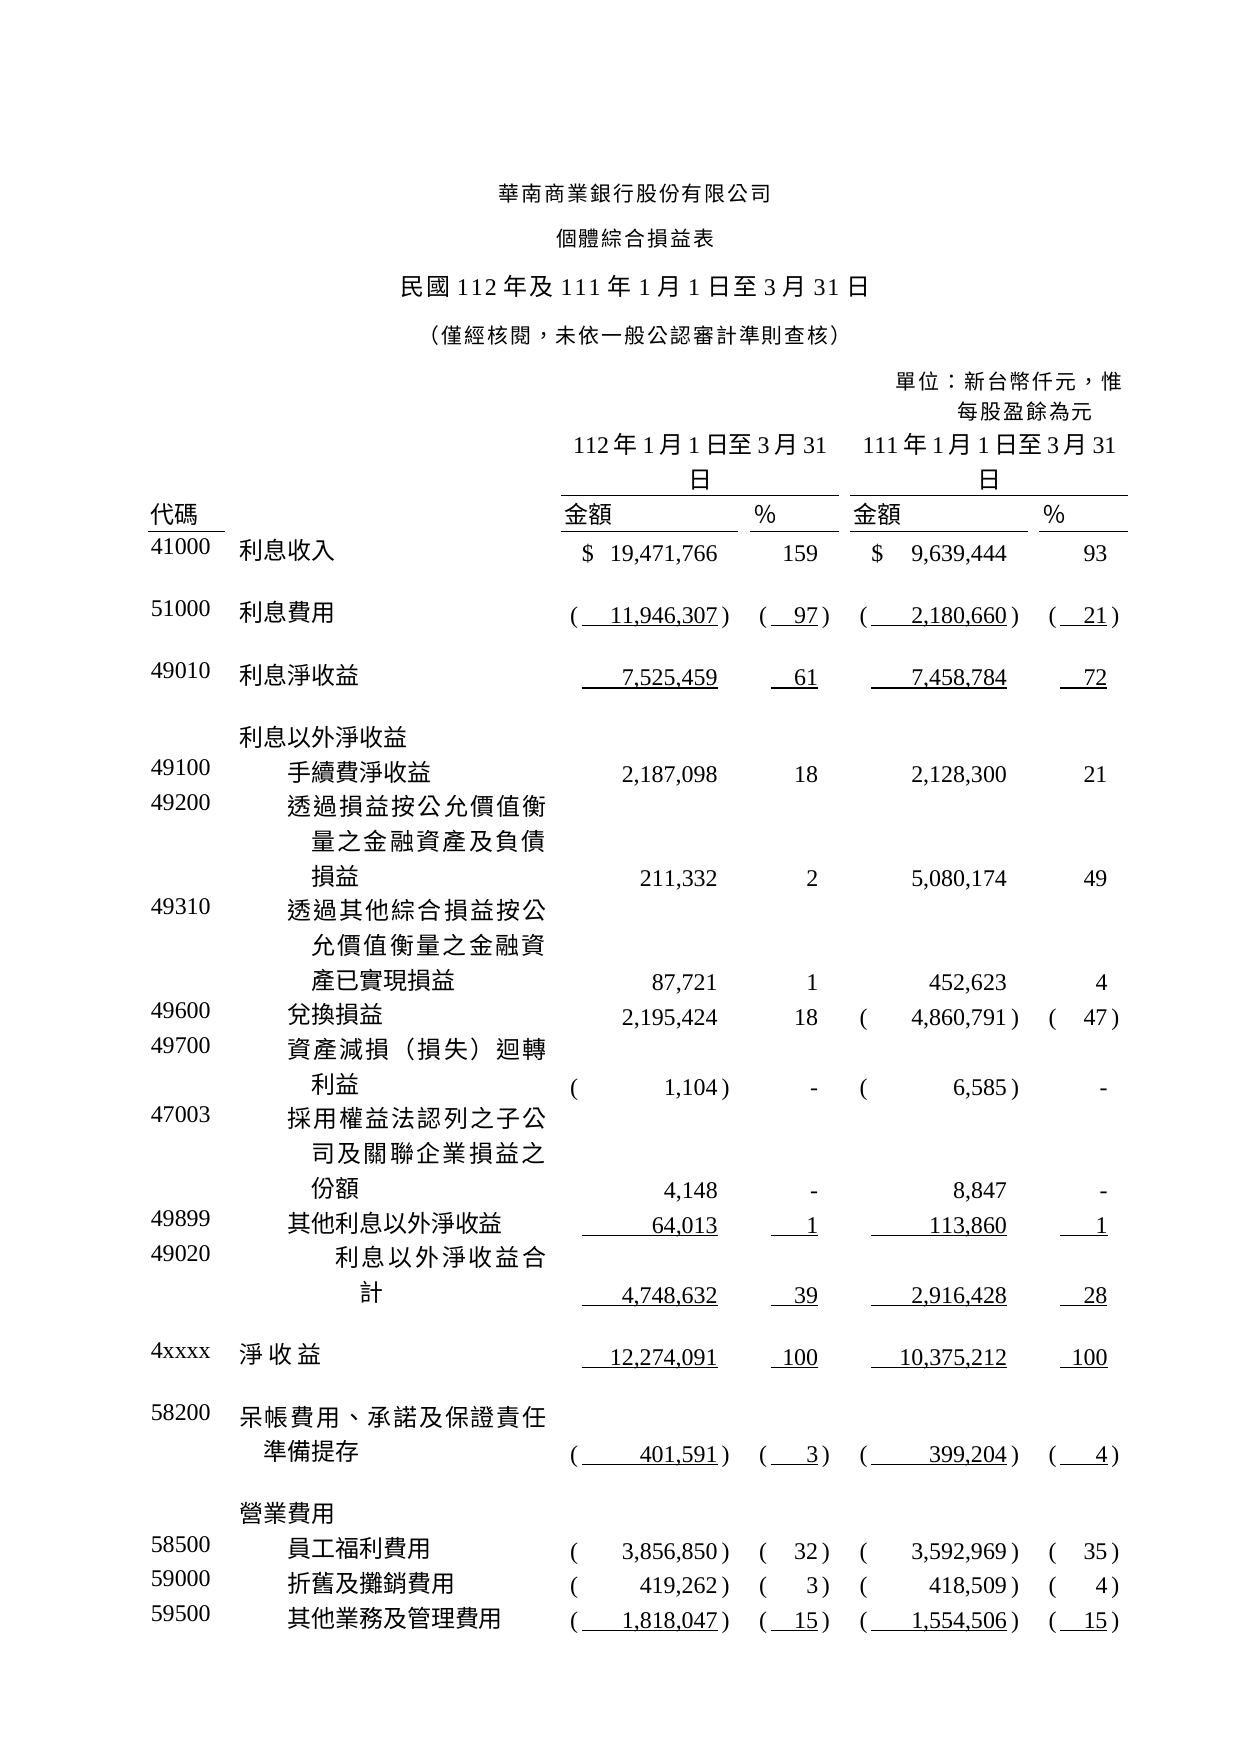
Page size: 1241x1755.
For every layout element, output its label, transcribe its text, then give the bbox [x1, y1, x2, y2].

table_cell ( 15 ) [750, 1599, 839, 1634]
table_cell ( 418,509 ) [850, 1565, 1028, 1599]
table_cell 49899 [148, 1204, 224, 1239]
table_cell 87,721 [561, 892, 738, 996]
table_cell [839, 566, 850, 594]
table_cell [225, 788, 236, 892]
table_cell [549, 996, 561, 1031]
table_cell 2 [750, 788, 839, 892]
table_cell [225, 1398, 236, 1467]
table_cell [738, 996, 750, 1031]
table_cell ( 3 ) [750, 1565, 839, 1599]
table_cell [549, 1398, 561, 1467]
table_cell [839, 719, 850, 753]
table_cell 利息以外淨收益 [236, 719, 549, 753]
table_cell ( 21 ) [1039, 594, 1128, 629]
text 每股盈餘為元 [148, 395, 1093, 426]
table_cell [1039, 1308, 1128, 1336]
table_cell [1028, 1100, 1039, 1204]
table_cell 1 [1039, 1204, 1128, 1239]
table_cell [549, 719, 561, 753]
table_cell [839, 594, 850, 629]
table_cell [839, 892, 850, 996]
table_cell ( 3 ) [750, 1398, 839, 1467]
table_cell [148, 1308, 224, 1336]
table_cell [738, 629, 750, 656]
table_cell ( 3,856,850 ) [561, 1530, 738, 1564]
table_cell [1039, 566, 1128, 594]
table_cell [225, 566, 236, 594]
table_cell [738, 594, 750, 629]
table_header [225, 426, 236, 495]
table_cell [750, 566, 839, 594]
table_header 112年1月1日至3月31日 [561, 426, 839, 495]
table_cell [549, 629, 561, 656]
table_cell [738, 1239, 750, 1308]
table_cell 金額 [850, 496, 1028, 531]
table_cell ( 6,585 ) [850, 1031, 1028, 1100]
table_cell 39 [750, 1239, 839, 1308]
table_cell 49700 [148, 1031, 224, 1100]
table_cell ( 11,946,307 ) [561, 594, 738, 629]
table_cell $ 9,639,444 [850, 532, 1028, 566]
table_cell [1028, 691, 1039, 718]
table_cell 4,148 [561, 1100, 738, 1204]
table_cell ( 47 ) [1039, 996, 1128, 1031]
table_cell [225, 1308, 236, 1336]
table_cell [1039, 629, 1128, 656]
table_cell [549, 495, 561, 531]
table_cell [561, 629, 738, 656]
table_cell 59500 [148, 1599, 224, 1634]
table_cell [839, 629, 850, 656]
table_cell [738, 1031, 750, 1100]
table_cell 7,525,459 [561, 656, 738, 691]
table_cell [738, 691, 750, 718]
table_cell [750, 1371, 839, 1398]
table_cell [148, 1371, 224, 1398]
table_cell [236, 1308, 549, 1336]
table_cell 58500 [148, 1530, 224, 1564]
table_cell 5,080,174 [850, 788, 1028, 892]
table_cell 211,332 [561, 788, 738, 892]
table_cell [839, 691, 850, 718]
text （僅經核閱，未依一般公認審計準則查核） [148, 320, 1122, 350]
table_cell 代碼 [148, 495, 224, 531]
table_cell [561, 1371, 738, 1398]
text 單位：新台幣仟元，惟 [148, 365, 1122, 395]
table_cell [839, 1398, 850, 1467]
table_cell [225, 691, 236, 718]
table_cell ( 399,204 ) [850, 1398, 1028, 1467]
table_cell [549, 1565, 561, 1599]
table_cell [750, 1495, 839, 1530]
table_cell [738, 1495, 750, 1530]
table_cell [225, 1468, 236, 1495]
table_cell 100 [1039, 1336, 1128, 1371]
table_cell [1028, 788, 1039, 892]
table_cell 2,916,428 [850, 1239, 1028, 1308]
table_cell [1028, 1204, 1039, 1239]
table_cell [561, 1468, 738, 1495]
table_cell [1028, 1530, 1039, 1564]
table_header [549, 426, 561, 495]
table_cell [839, 1336, 850, 1371]
table_cell [738, 1308, 750, 1336]
table_cell [549, 1495, 561, 1530]
table_cell [148, 566, 224, 594]
table_cell [839, 495, 850, 531]
table_cell [1039, 1495, 1128, 1530]
table_cell [738, 496, 750, 531]
table_cell [738, 1398, 750, 1467]
table_cell ( 401,591 ) [561, 1398, 738, 1467]
table_cell [236, 1371, 549, 1398]
table_cell [1039, 1468, 1128, 1495]
table_cell [225, 1371, 236, 1398]
table_cell 51000 [148, 594, 224, 629]
table_cell [839, 1565, 850, 1599]
table_cell [839, 1495, 850, 1530]
table_cell ( 4 ) [1039, 1565, 1128, 1599]
table_cell [1028, 996, 1039, 1031]
table_cell 金額 [561, 496, 738, 531]
table_cell [549, 753, 561, 788]
table_cell [225, 495, 236, 531]
table_cell [839, 531, 850, 566]
table_cell [225, 656, 236, 691]
table_cell [148, 1468, 224, 1495]
table_cell 手續費淨收益 [236, 753, 549, 788]
table_cell ( 1,554,506 ) [850, 1599, 1028, 1634]
table_cell [549, 1336, 561, 1371]
table_cell [850, 629, 1028, 656]
table_cell [549, 594, 561, 629]
table_cell [1028, 1495, 1039, 1530]
table_cell ( 3,592,969 ) [850, 1530, 1028, 1564]
table_cell 47003 [148, 1100, 224, 1204]
table_cell 93 [1039, 532, 1128, 566]
table_cell [738, 1100, 750, 1204]
table_cell 2,187,098 [561, 753, 738, 788]
table_cell [750, 691, 839, 718]
table_cell [225, 629, 236, 656]
table_cell ( 15 ) [1039, 1599, 1128, 1634]
table_cell [561, 691, 738, 718]
table_cell 7,458,784 [850, 656, 1028, 691]
table_cell [236, 1468, 549, 1495]
table_cell [549, 1204, 561, 1239]
table_cell 透過其他綜合損益按公允價值衡量之金融資產已實現損益 [236, 892, 549, 996]
table_cell [850, 1495, 1028, 1530]
table_cell 營業費用 [236, 1495, 549, 1530]
table_cell 49100 [148, 753, 224, 788]
table_cell 452,623 [850, 892, 1028, 996]
table_cell 59000 [148, 1565, 224, 1599]
table_cell [750, 1308, 839, 1336]
table_cell 49 [1039, 788, 1128, 892]
table_cell 41000 [148, 532, 224, 566]
table_cell [738, 566, 750, 594]
table_cell [1028, 566, 1039, 594]
text 民國112年及111年1月1日至3月31日 [148, 268, 1122, 302]
table_cell ( 1,818,047 ) [561, 1599, 738, 1634]
table_cell 18 [750, 753, 839, 788]
table_cell [839, 1100, 850, 1204]
table_cell [549, 788, 561, 892]
table_cell 113,860 [850, 1204, 1028, 1239]
table_cell ％ [750, 496, 839, 531]
table_cell [850, 1308, 1028, 1336]
table_cell 淨 收 益 [236, 1336, 549, 1371]
table_cell [549, 566, 561, 594]
table_cell [225, 531, 236, 566]
table_header [839, 426, 850, 495]
table_cell [1028, 629, 1039, 656]
table_cell 64,013 [561, 1204, 738, 1239]
table_cell 兌換損益 [236, 996, 549, 1031]
table_cell ％ [1039, 496, 1128, 531]
table_cell [225, 594, 236, 629]
table_cell [839, 788, 850, 892]
table_cell ( 419,262 ) [561, 1565, 738, 1599]
table_cell [750, 629, 839, 656]
table_cell [839, 1599, 850, 1634]
table_cell 4xxxx [148, 1336, 224, 1371]
table_cell - [750, 1031, 839, 1100]
table_cell [549, 691, 561, 718]
table_cell [561, 719, 738, 753]
table_cell [738, 719, 750, 753]
table_cell [738, 892, 750, 996]
table_cell [1028, 1239, 1039, 1308]
table_cell - [750, 1100, 839, 1204]
table_cell [225, 1336, 236, 1371]
table_cell [850, 1371, 1028, 1398]
table_cell 21 [1039, 753, 1128, 788]
table_cell 28 [1039, 1239, 1128, 1308]
table_cell [225, 996, 236, 1031]
table_cell 8,847 [850, 1100, 1028, 1204]
table_cell [850, 1468, 1028, 1495]
table_cell [839, 753, 850, 788]
table_cell [549, 1530, 561, 1564]
table_cell 利息以外淨收益合計 [236, 1239, 549, 1308]
table_cell [549, 531, 561, 566]
table_cell [738, 1336, 750, 1371]
table_cell [839, 1308, 850, 1336]
table_cell 透過損益按公允價值衡量之金融資產及負債損益 [236, 788, 549, 892]
table_cell [1028, 719, 1039, 753]
table_cell [236, 691, 549, 718]
table_cell [738, 1599, 750, 1634]
table_cell [225, 892, 236, 996]
table_cell [738, 788, 750, 892]
table_cell [549, 1599, 561, 1634]
table_cell [549, 1468, 561, 1495]
table_cell 1 [750, 892, 839, 996]
table_cell ( 2,180,660 ) [850, 594, 1028, 629]
table_cell 61 [750, 656, 839, 691]
table_cell [738, 531, 750, 566]
table_cell [738, 753, 750, 788]
table_cell [1028, 1468, 1039, 1495]
table_cell 其他利息以外淨收益 [236, 1204, 549, 1239]
table_cell 49020 [148, 1239, 224, 1308]
table_cell 2,128,300 [850, 753, 1028, 788]
table_cell [1039, 691, 1128, 718]
table_cell [561, 566, 738, 594]
table_cell [1028, 496, 1039, 531]
table_cell [225, 1239, 236, 1308]
table_cell [549, 892, 561, 996]
table_cell [1028, 656, 1039, 691]
table_cell - [1039, 1031, 1128, 1100]
table_cell [738, 1204, 750, 1239]
table_cell 49200 [148, 788, 224, 892]
table_cell 72 [1039, 656, 1128, 691]
table_cell 採用權益法認列之子公司及關聯企業損益之份額 [236, 1100, 549, 1204]
table_cell [1028, 1031, 1039, 1100]
table_cell 49600 [148, 996, 224, 1031]
table_cell [549, 1031, 561, 1100]
table_cell 資產減損（損失）迴轉利益 [236, 1031, 549, 1100]
table_cell [738, 656, 750, 691]
table_cell [839, 1239, 850, 1308]
table_cell [236, 495, 549, 531]
table_cell [839, 1468, 850, 1495]
table_cell [549, 1239, 561, 1308]
table_cell 其他業務及管理費用 [236, 1599, 549, 1634]
table_cell [549, 656, 561, 691]
table_cell [225, 1031, 236, 1100]
table_cell [148, 1495, 224, 1530]
table_cell [850, 691, 1028, 718]
table_cell [225, 1495, 236, 1530]
table_cell [225, 719, 236, 753]
table_cell 100 [750, 1336, 839, 1371]
table_header [148, 426, 224, 495]
table_cell ( 35 ) [1039, 1530, 1128, 1564]
table_cell [1028, 1308, 1039, 1336]
table_cell 利息收入 [236, 531, 549, 566]
table_cell [1028, 1599, 1039, 1634]
table_cell [225, 753, 236, 788]
table_cell [549, 1308, 561, 1336]
table_cell [839, 996, 850, 1031]
table_cell [1028, 1371, 1039, 1398]
table_cell [225, 1599, 236, 1634]
table_cell [839, 1204, 850, 1239]
table_cell [850, 719, 1028, 753]
table_cell [1028, 1336, 1039, 1371]
table_cell [148, 719, 224, 753]
table_cell [561, 1308, 738, 1336]
table_header 111年1月1日至3月31日 [850, 426, 1128, 495]
table_cell 利息費用 [236, 594, 549, 629]
table_cell 4,748,632 [561, 1239, 738, 1308]
table_cell - [1039, 1100, 1128, 1204]
table_cell [750, 719, 839, 753]
table_cell ( 32 ) [750, 1530, 839, 1564]
table_cell 49010 [148, 656, 224, 691]
table_cell [225, 1204, 236, 1239]
table_cell [549, 1100, 561, 1204]
table_cell [1028, 594, 1039, 629]
table_cell 折舊及攤銷費用 [236, 1565, 549, 1599]
table_cell [839, 656, 850, 691]
table_cell [549, 1371, 561, 1398]
table_cell [1028, 892, 1039, 996]
table_cell [738, 1468, 750, 1495]
table_cell 159 [750, 532, 839, 566]
table_cell [148, 691, 224, 718]
table_cell [839, 1031, 850, 1100]
table_cell [1028, 1565, 1039, 1599]
table_header [236, 426, 549, 495]
table_cell 18 [750, 996, 839, 1031]
table_cell 58200 [148, 1398, 224, 1467]
table_cell [236, 629, 549, 656]
table_cell 10,375,212 [850, 1336, 1028, 1371]
table_cell 利息淨收益 [236, 656, 549, 691]
table_cell [1028, 531, 1039, 566]
table_cell 4 [1039, 892, 1128, 996]
table_cell [839, 1530, 850, 1564]
table_cell 呆帳費用、承諾及保證責任準備提存 [236, 1398, 549, 1467]
table_cell 49310 [148, 892, 224, 996]
table_cell 12,274,091 [561, 1336, 738, 1371]
table_cell 2,195,424 [561, 996, 738, 1031]
table_cell [1039, 1371, 1128, 1398]
table_cell ( 4,860,791 ) [850, 996, 1028, 1031]
table_cell ( 4 ) [1039, 1398, 1128, 1467]
table_cell 1 [750, 1204, 839, 1239]
table_cell [1039, 719, 1128, 753]
table_cell [738, 1530, 750, 1564]
table_cell [850, 566, 1028, 594]
table_cell [225, 1565, 236, 1599]
table_cell [236, 566, 549, 594]
table_cell [561, 1495, 738, 1530]
table_cell [148, 629, 224, 656]
table_cell [225, 1530, 236, 1564]
table_cell ( 1,104 ) [561, 1031, 738, 1100]
table_cell [225, 1100, 236, 1204]
table_cell [1028, 1398, 1039, 1467]
table_cell ( 97 ) [750, 594, 839, 629]
table_cell [738, 1371, 750, 1398]
table_cell [1028, 753, 1039, 788]
table_cell $ 19,471,766 [561, 532, 738, 566]
table_cell [750, 1468, 839, 1495]
table_cell [738, 1565, 750, 1599]
text 華南商業銀行股份有限公司 [148, 177, 1122, 207]
text 個體綜合損益表 [148, 222, 1122, 253]
table_cell 員工福利費用 [236, 1530, 549, 1564]
table_cell [839, 1371, 850, 1398]
